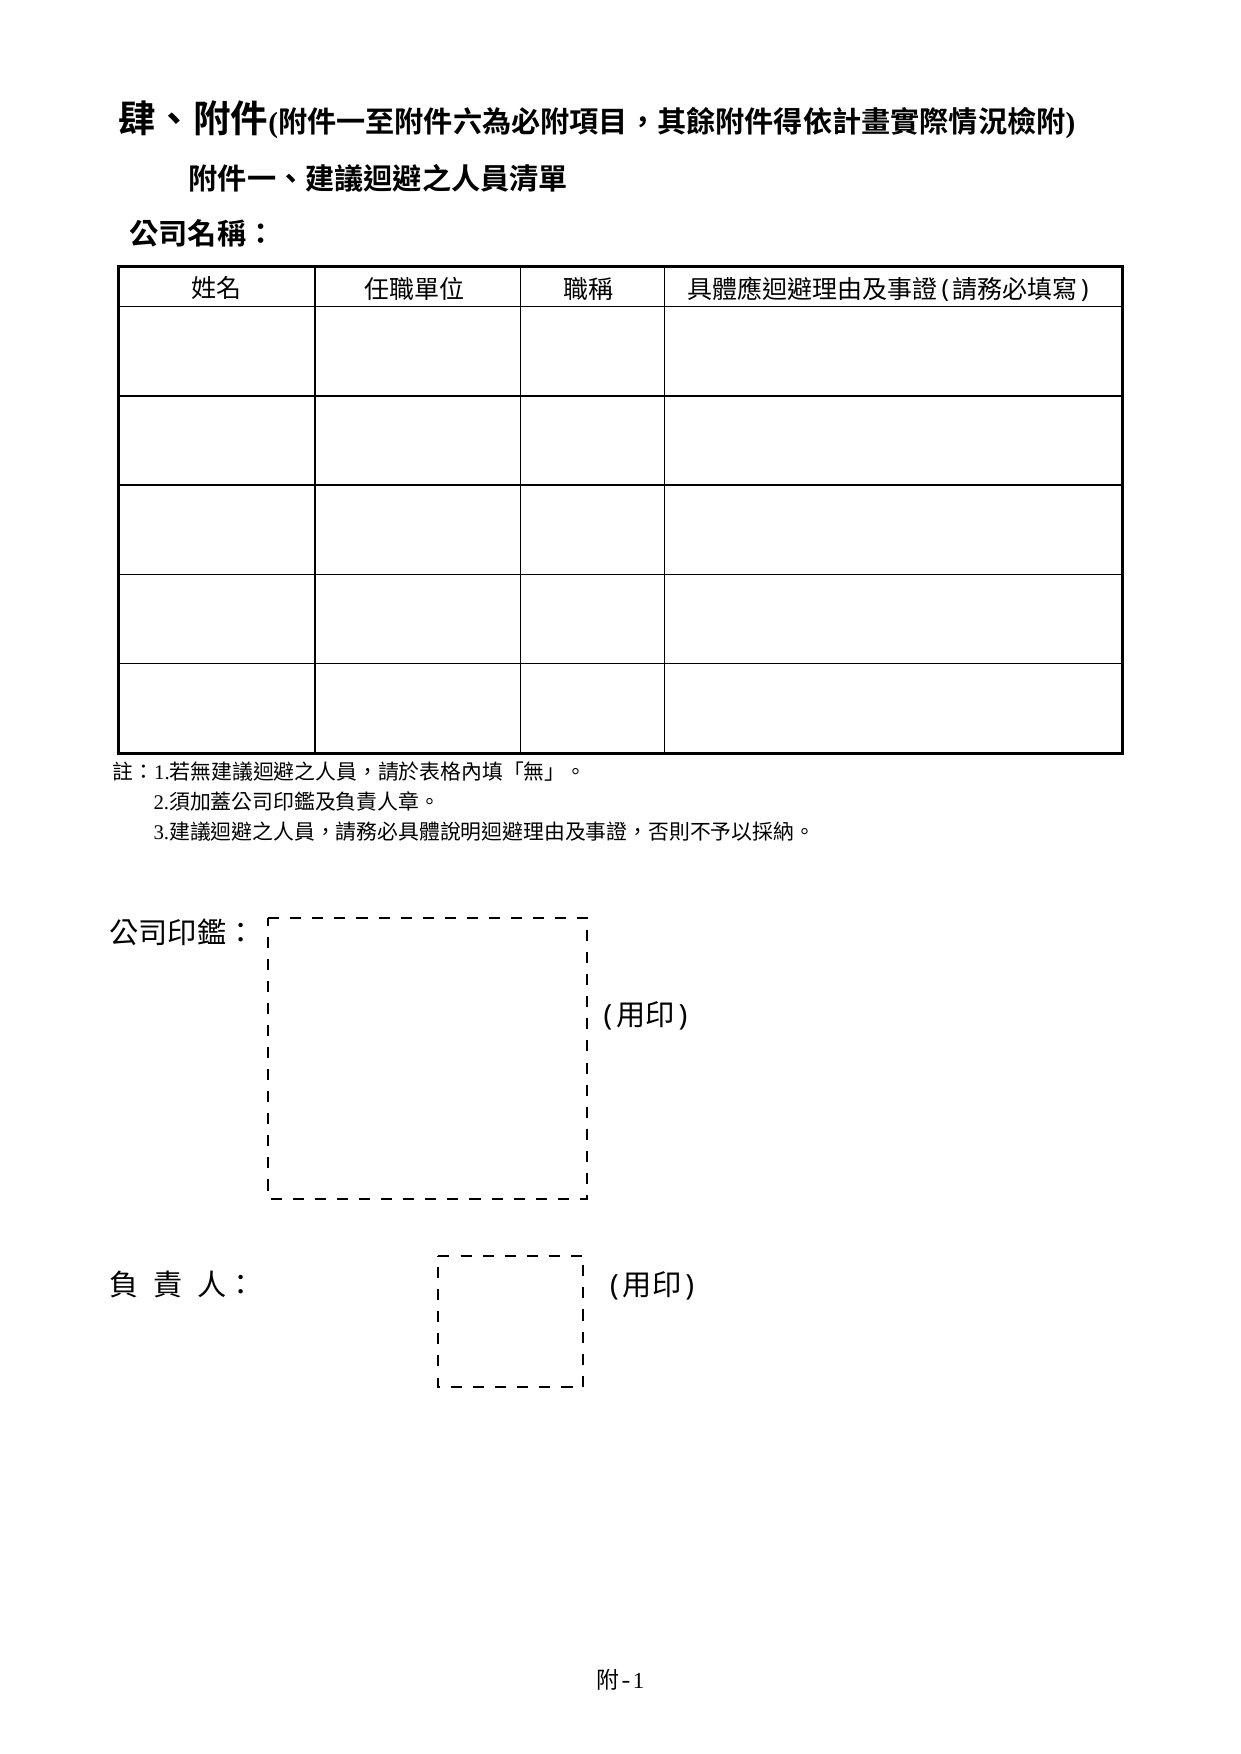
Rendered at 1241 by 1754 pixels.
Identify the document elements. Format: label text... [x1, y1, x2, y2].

table_cell [665, 307, 1121, 395]
table_cell [120, 664, 314, 752]
table_cell [665, 397, 1121, 484]
text 負 責 人： [109, 1261, 438, 1303]
table_cell [521, 397, 664, 484]
table_cell [120, 486, 314, 573]
text 2.須加蓋公司印鑑及負責人章。 [118, 785, 1202, 816]
text (用印) [587, 991, 1202, 1034]
table_cell [316, 307, 520, 395]
table_cell [521, 664, 664, 752]
table_cell [316, 486, 520, 573]
table_header 附件一、建議迴避之人員清單 公司名稱： [118, 143, 1122, 265]
subtitle 肆、附件(附件一至附件六為必附項目，其餘附件得依計畫實際情況檢附) [118, 89, 1122, 143]
table_cell [521, 307, 664, 395]
table_cell 姓名 [120, 268, 314, 306]
table_cell [521, 575, 664, 663]
table_cell [120, 307, 314, 395]
table_cell [665, 575, 1121, 663]
text [88, 991, 268, 1034]
table_cell 職稱 [521, 268, 664, 306]
table_cell [665, 664, 1121, 752]
table_cell [316, 575, 520, 663]
table_cell [521, 486, 664, 573]
text 公司印鑑： [109, 909, 1202, 952]
table_cell [665, 486, 1121, 573]
table_cell [316, 664, 520, 752]
table_cell 任職單位 [316, 268, 520, 306]
table_cell [120, 397, 314, 484]
table_cell [316, 397, 520, 484]
text 3.建議迴避之人員，請務必具體說明迴避理由及事證，否則不予以採納。 [118, 816, 1202, 846]
table_cell [120, 575, 314, 663]
text 註：1.若無建議迴避之人員，請於表格內填「無」。 [112, 755, 1202, 785]
table_cell 具體應迴避理由及事證(請務必填寫) [665, 268, 1121, 306]
text (用印) [583, 1261, 1202, 1303]
